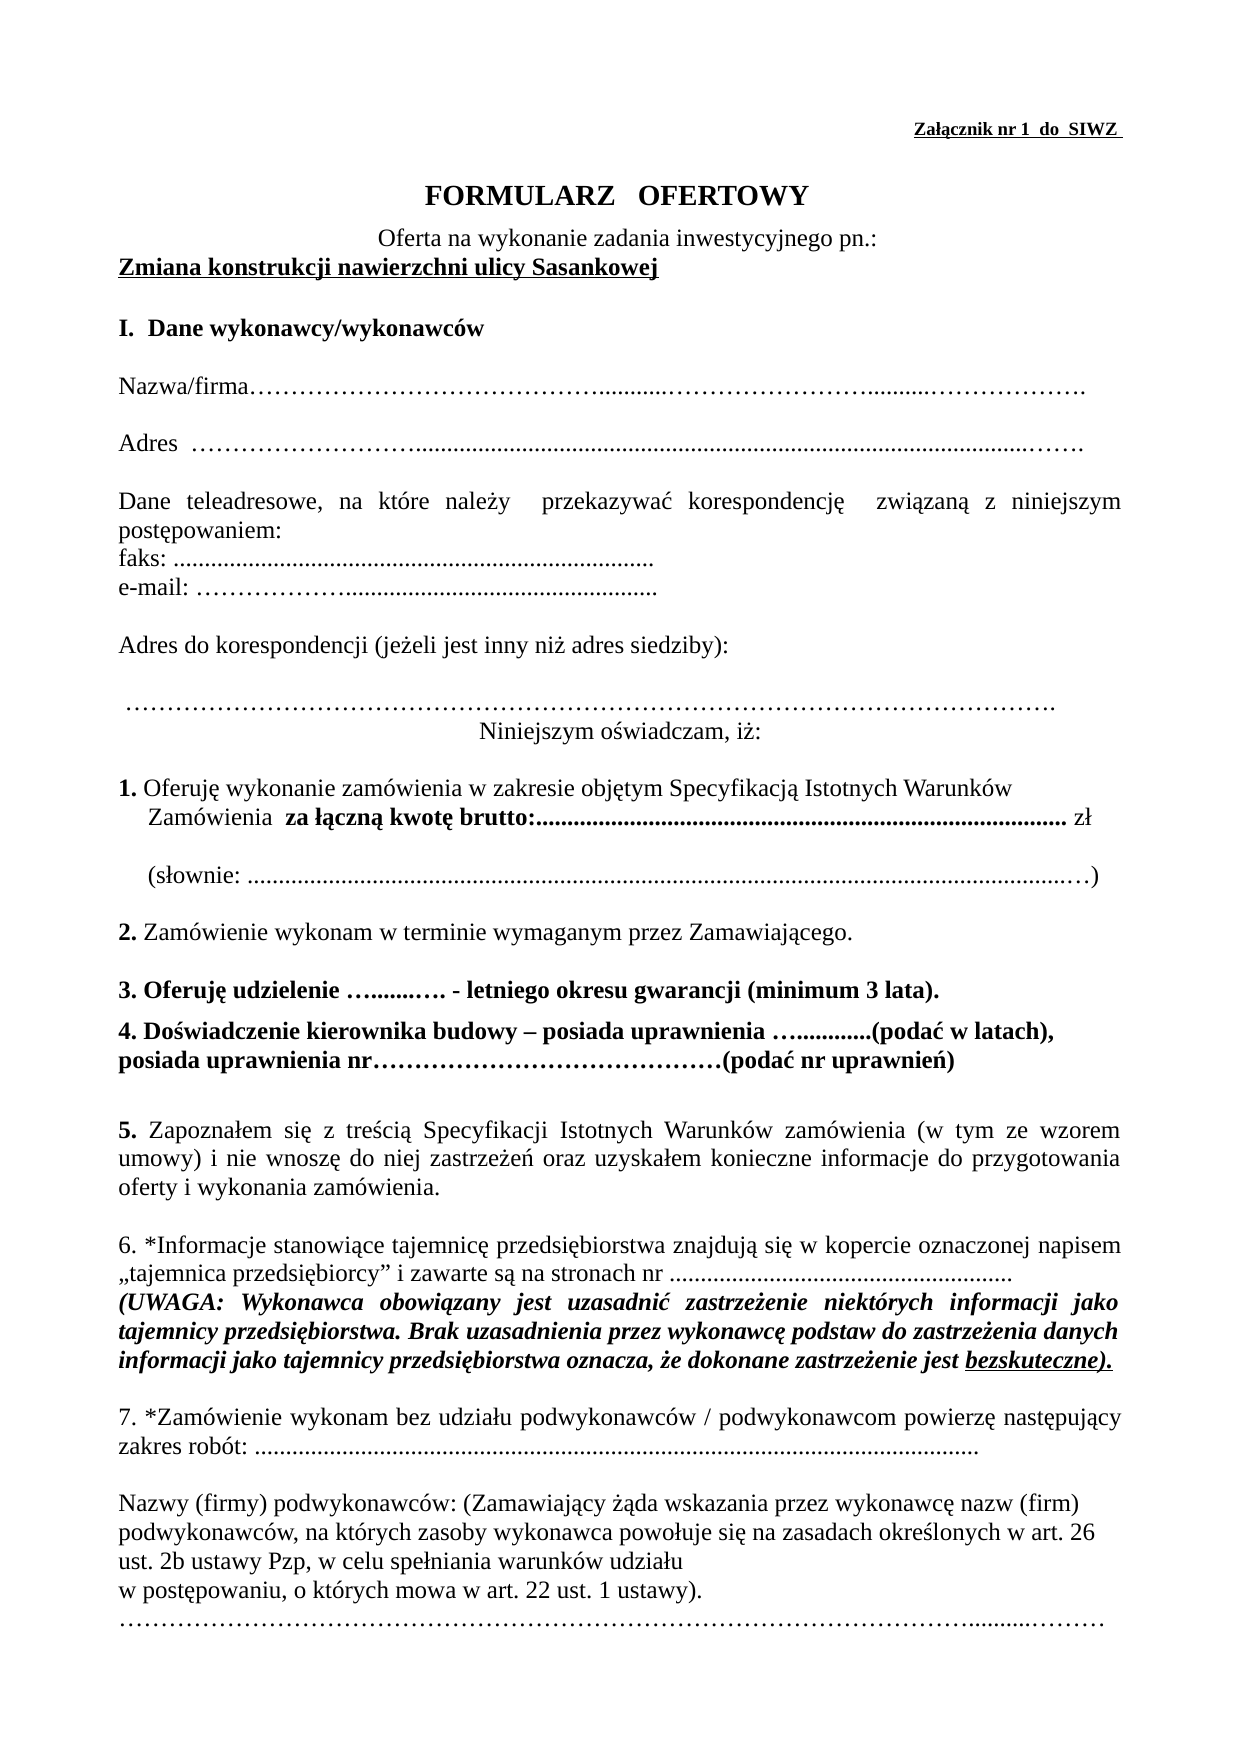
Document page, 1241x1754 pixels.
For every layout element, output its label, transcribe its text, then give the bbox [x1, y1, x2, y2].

text Zmiana konstrukcji nawierzchni ulicy Sasankowej [118, 252, 1122, 280]
text Dane teleadresowe, na które należy przekazywać korespondencję związaną z niniejszym postępowaniem: [118, 486, 1122, 543]
text 7. *Zamówienie wykonam bez udziału podwykonawców / podwykonawcom powierzę następujący zakres robót: .................................................................................................................... [118, 1402, 1122, 1460]
text 1. Oferuję wykonanie zamówienia w zakresie objętym Specyfikacją Istotnych Warunków Zamówienia za łączną kwotę brutto:..................................................................................... zł (słownie: ...................................................................................................................................…) [118, 773, 1122, 888]
subtitle FORMULARZ OFERTOWY [118, 178, 1122, 212]
text Nazwy (firmy) podwykonawców: (Zamawiający żąda wskazania przez wykonawcę nazw (firm) podwykonawców, na których zasoby wykonawca powołuje się na zasadach określonych w art. 26 ust. 2b ustawy Pzp, w celu spełniania warunków udziału w postępowaniu, o których mowa w art. 22 ust. 1 ustawy). [118, 1460, 1122, 1603]
text (UWAGA: Wykonawca obowiązany jest uzasadnić zastrzeżenie niektórych informacji jako tajemnicy przedsiębiorstwa. Brak uzasadnienia przez wykonawcę podstaw do zastrzeżenia danych informacji jako tajemnicy przedsiębiorstwa oznacza, że dokonane zastrzeżenie jest bezskuteczne). [118, 1287, 1122, 1373]
text Oferta na wykonanie zadania inwestycyjnego pn.: [133, 223, 1122, 252]
text Nazwa/firma……………………………………...........……………………..........………………. [118, 371, 1122, 400]
text 4. Doświadczenie kierownika budowy – posiada uprawnienia …............(podać w latach), posiada uprawnienia nr……………………………………(podać nr uprawnień) [118, 1016, 1122, 1073]
text Niniejszym oświadczam, iż: [118, 716, 1122, 745]
text 2. Zamówienie wykonam w terminie wymaganym przez Zamawiającego. [118, 917, 1122, 975]
text 3. Oferuję udzielenie ….......…. - letniego okresu gwarancji (minimum 3 lata). [118, 975, 1122, 1003]
text …………………………………………………………………………………………..........……… [118, 1603, 1122, 1632]
text Adres ………………………..................................................................................................……. [118, 428, 1122, 457]
text 5. Zapoznałem się z treścią Specyfikacji Istotnych Warunków zamówienia (w tym ze wzorem umowy) i nie wnoszę do niej zastrzeżeń oraz uzyskałem konieczne informacje do przygotowania oferty i wykonania zamówienia. [118, 1115, 1122, 1201]
text faks: ............................................................................. [118, 543, 1122, 572]
text Załącznik nr 1 do SIWZ [118, 118, 1122, 140]
text …………………………………………………………………………………………………. [118, 687, 1122, 716]
text 6. *Informacje stanowiące tajemnicę przedsiębiorstwa znajdują się w kopercie oznaczonej napisem „tajemnica przedsiębiorcy” i zawarte są na stronach nr ....................................................... [118, 1230, 1122, 1287]
list Dane wykonawcy/wykonawców [118, 313, 1122, 342]
text e-mail: ……………….................................................. [118, 572, 1122, 601]
text Adres do korespondencji (jeżeli jest inny niż adres siedziby): [118, 630, 1122, 658]
